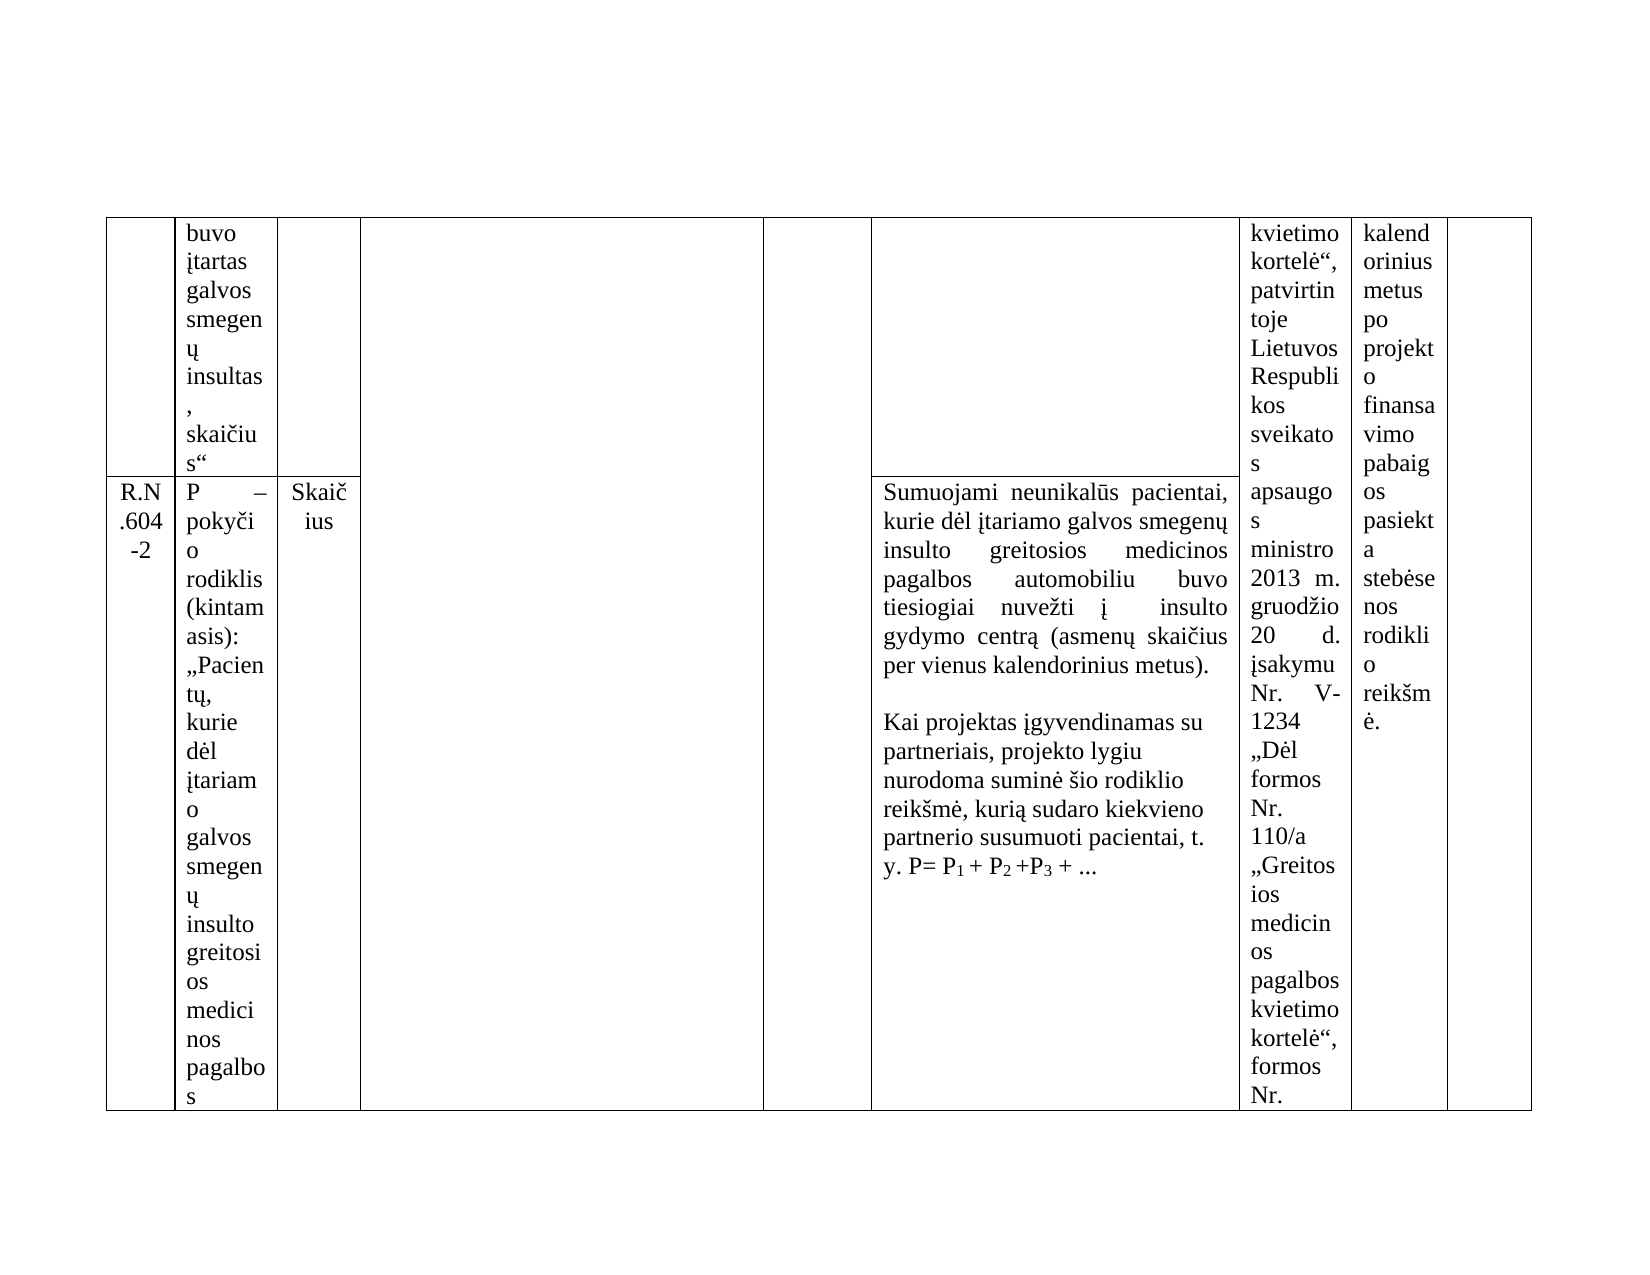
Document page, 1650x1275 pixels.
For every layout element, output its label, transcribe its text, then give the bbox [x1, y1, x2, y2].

table_cell P – pokyčio rodiklis (kintamasis): „Pacientų, kurie dėl įtariamo galvos smegenų insulto greitosios medicinos pagalbos [176, 477, 277, 1110]
table_cell [1448, 218, 1531, 1110]
table_cell kalendorinius metus po projekto finansavimo pabaigos pasiekta stebėsenos rodiklio reikšmė. [1352, 218, 1447, 1110]
table_cell R.N.604-2 [107, 477, 174, 1110]
table_cell kvietimo kortelė“, patvirtintoje Lietuvos Respublikos sveikatos apsaugos ministro 2013 m. gruodžio 20 d. įsakymu Nr. V-1234 „Dėl formos Nr. 110/a „Greitosios medicinos pagalbos kvietimo kortelė“, formos Nr. [1240, 218, 1351, 1110]
table_cell [107, 218, 174, 476]
table_cell [764, 218, 871, 1110]
table_cell Skaičius [278, 477, 360, 1110]
table_cell [872, 218, 1239, 476]
table_cell [278, 218, 360, 476]
table_cell [361, 218, 763, 1110]
table_cell Sumuojami neunikalūs pacientai, kurie dėl įtariamo galvos smegenų insulto greitosios medicinos pagalbos automobiliu buvo tiesiogiai nuvežti į insulto gydymo centrą (asmenų skaičius per vienus kalendorinius metus). Kai projektas įgyvendinamas su partneriais, projekto lygiu nurodoma suminė šio rodiklio reikšmė, kurią sudaro kiekvieno partnerio susumuoti pacientai, t. y. P= P1 + P2 +P3 + ... [872, 477, 1239, 1110]
table_cell buvo įtartas galvos smegenų insultas, skaičius“ [176, 218, 277, 476]
